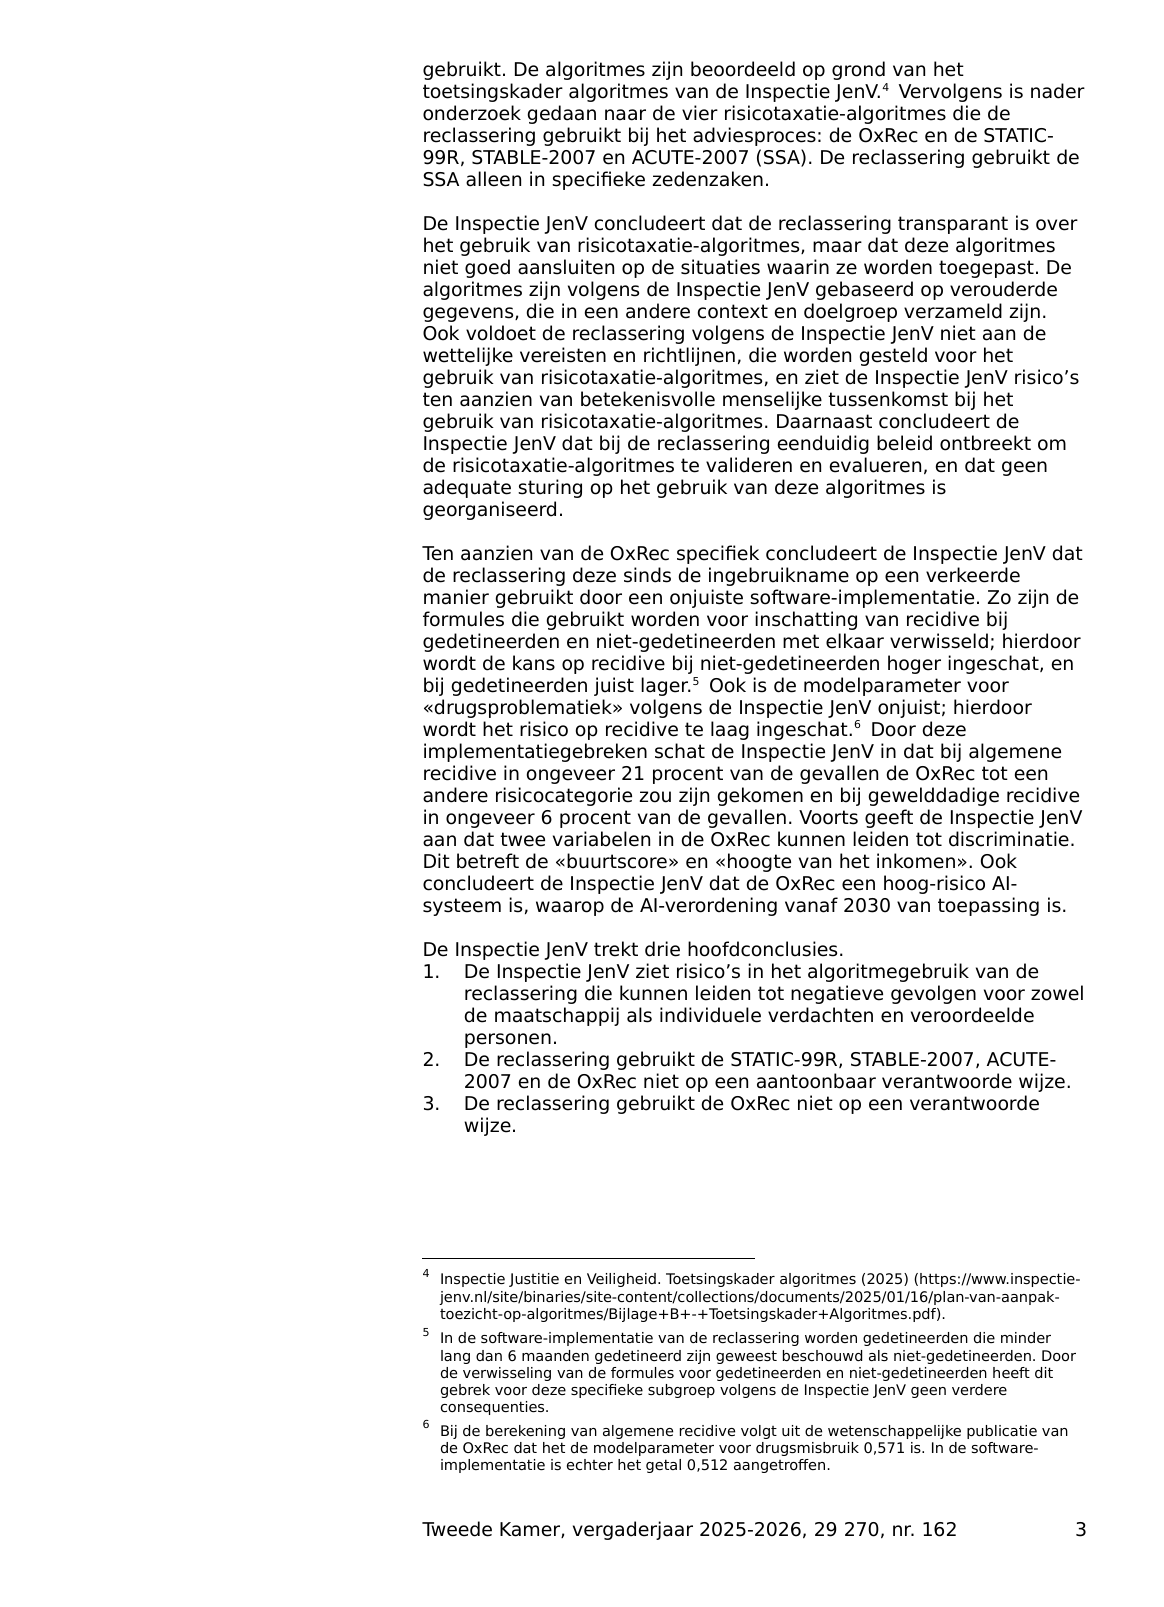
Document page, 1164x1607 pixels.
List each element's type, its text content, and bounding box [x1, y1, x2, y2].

text gebruikt. De algoritmes zijn beoordeeld op grond van het toetsingskader algoritmes van de Inspectie JenV. Vervolgens is nader onderzoek gedaan naar de vier risicotaxatie-algoritmes die de reclassering gebruikt bij het adviesproces: de OxRec en de STATIC-99R, STABLE-2007 en ACUTE-2007 (SSA). De reclassering gebruikt de SSA alleen in specifieke zedenzaken. [422, 59, 1087, 191]
text 3. De reclassering gebruikt de OxRec niet op een verantwoorde wijze. [422, 1093, 1087, 1137]
text Inspectie Justitie en Veiligheid. Toetsingskader algoritmes (2025) (https://www.inspectie-jenv.nl/site/binaries/site-content/collections/documents/2025/01/16/plan-van-aanpak-toezicht-op-algoritmes/Bijlage+B+-+Toetsingskader+Algoritmes.pdf). [422, 1267, 1087, 1323]
text In de software-implementatie van de reclassering worden gedetineerden die minder lang dan 6 maanden gedetineerd zijn geweest beschouwd als niet-gedetineerden. Door de verwisseling van de formules voor gedetineerden en niet-gedetineerden heeft dit gebrek voor deze specifieke subgroep volgens de Inspectie JenV geen verdere consequenties. [422, 1326, 1087, 1416]
text 1. De Inspectie JenV ziet risico’s in het algoritmegebruik van de reclassering die kunnen leiden tot negatieve gevolgen voor zowel de maatschappij als individuele verdachten en veroordeelde personen. [422, 961, 1087, 1049]
text 2. De reclassering gebruikt de STATIC-99R, STABLE-2007, ACUTE-2007 en de OxRec niet op een aantoonbaar verantwoorde wijze. [422, 1049, 1087, 1093]
text De Inspectie JenV concludeert dat de reclassering transparant is over het gebruik van risicotaxatie-algoritmes, maar dat deze algoritmes niet goed aansluiten op de situaties waarin ze worden toegepast. De algoritmes zijn volgens de Inspectie JenV gebaseerd op verouderde gegevens, die in een andere context en doelgroep verzameld zijn. Ook voldoet de reclassering volgens de Inspectie JenV niet aan de wettelijke vereisten en richtlijnen, die worden gesteld voor het gebruik van risicotaxatie-algoritmes, en ziet de Inspectie JenV risico’s ten aanzien van betekenisvolle menselijke tussenkomst bij het gebruik van risicotaxatie-algoritmes. Daarnaast concludeert de Inspectie JenV dat bij de reclassering eenduidig beleid ontbreekt om de risicotaxatie-algoritmes te valideren en evalueren, en dat geen adequate sturing op het gebruik van deze algoritmes is georganiseerd. [422, 213, 1087, 521]
text Bij de berekening van algemene recidive volgt uit de wetenschappelijke publicatie van de OxRec dat het de modelparameter voor drugsmisbruik 0,571 is. In de software-implementatie is echter het getal 0,512 aangetroffen. [422, 1418, 1087, 1474]
text De Inspectie JenV trekt drie hoofdconclusies. [422, 939, 1087, 961]
text Ten aanzien van de OxRec specifiek concludeert de Inspectie JenV dat de reclassering deze sinds de ingebruikname op een verkeerde manier gebruikt door een onjuiste software-implementatie. Zo zijn de formules die gebruikt worden voor inschatting van recidive bij gedetineerden en niet-gedetineerden met elkaar verwisseld; hierdoor wordt de kans op recidive bij niet-gedetineerden hoger ingeschat, en bij gedetineerden juist lager. Ook is de modelparameter voor «drugsproblematiek» volgens de Inspectie JenV onjuist; hierdoor wordt het risico op recidive te laag ingeschat. Door deze implementatiegebreken schat de Inspectie JenV in dat bij algemene recidive in ongeveer 21 procent van de gevallen de OxRec tot een andere risicocategorie zou zijn gekomen en bij gewelddadige recidive in ongeveer 6 procent van de gevallen. Voorts geeft de Inspectie JenV aan dat twee variabelen in de OxRec kunnen leiden tot discriminatie. Dit betreft de «buurtscore» en «hoogte van het inkomen». Ook concludeert de Inspectie JenV dat de OxRec een hoog-risico AI-systeem is, waarop de AI-verordening vanaf 2030 van toepassing is. [422, 543, 1087, 917]
